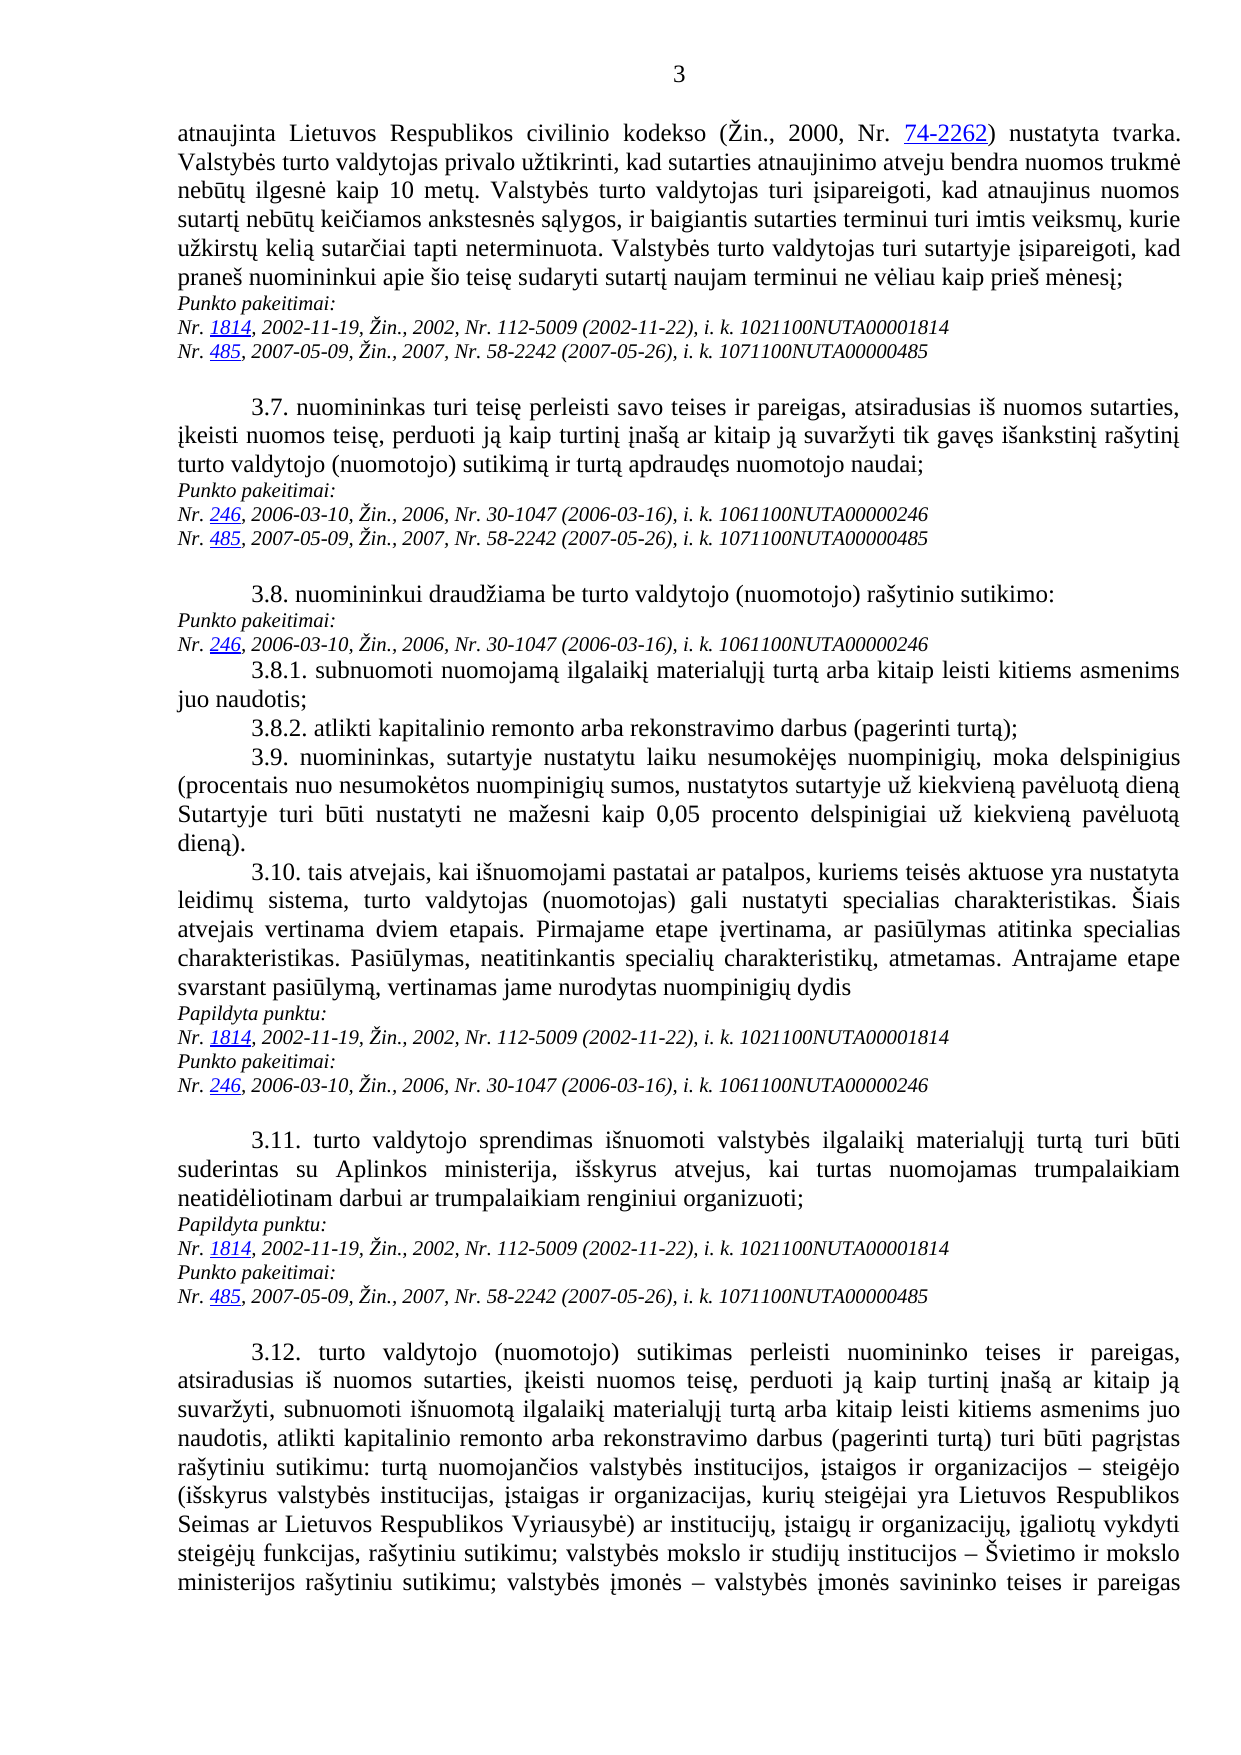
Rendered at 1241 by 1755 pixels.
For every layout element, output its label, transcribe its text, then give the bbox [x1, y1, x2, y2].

text Nr. 246, 2006-03-10, Žin., 2006, Nr. 30-1047 (2006-03-16), i. k. 1061100NUTA00000246 [177, 502, 1181, 526]
text Punkto pakeitimai: [177, 291, 1181, 315]
text 3.7. nuomininkas turi teisę perleisti savo teises ir pareigas, atsiradusias iš nuomos sutarties, įkeisti nuomos teisę, perduoti ją kaip turtinį įnašą ar kitaip ją suvaržyti tik gavęs išankstinį rašytinį turto valdytojo (nuomotojo) sutikimą ir turtą apdraudęs nuomotojo naudai; [177, 392, 1181, 478]
text 3.11. turto valdytojo sprendimas išnuomoti valstybės ilgalaikį materialųjį turtą turi būti suderintas su Aplinkos ministerija, išskyrus atvejus, kai turtas nuomojamas trumpalaikiam neatidėliotinam darbui ar trumpalaikiam renginiui organizuoti; [177, 1126, 1181, 1212]
text Nr. 1814, 2002-11-19, Žin., 2002, Nr. 112-5009 (2002-11-22), i. k. 1021100NUTA00001814 [177, 315, 1181, 339]
text Nr. 485, 2007-05-09, Žin., 2007, Nr. 58-2242 (2007-05-26), i. k. 1071100NUTA00000485 [177, 1284, 1181, 1308]
text Papildyta punktu: [177, 1212, 1181, 1236]
text Punkto pakeitimai: [177, 1260, 1181, 1284]
text Nr. 246, 2006-03-10, Žin., 2006, Nr. 30-1047 (2006-03-16), i. k. 1061100NUTA00000246 [177, 1073, 1181, 1097]
text Nr. 485, 2007-05-09, Žin., 2007, Nr. 58-2242 (2007-05-26), i. k. 1071100NUTA00000485 [177, 526, 1181, 550]
text Punkto pakeitimai: [177, 607, 1181, 632]
text Nr. 485, 2007-05-09, Žin., 2007, Nr. 58-2242 (2007-05-26), i. k. 1071100NUTA00000485 [177, 339, 1181, 363]
text Papildyta punktu: [177, 1001, 1181, 1025]
text Punkto pakeitimai: [177, 478, 1181, 502]
text 3.10. tais atvejais, kai išnuomojami pastatai ar patalpos, kuriems teisės aktuose yra nustatyta leidimų sistema, turto valdytojas (nuomotojas) gali nustatyti specialias charakteristikas. Šiais atvejais vertinama dviem etapais. Pirmajame etape įvertinama, ar pasiūlymas atitinka specialias charakteristikas. Pasiūlymas, neatitinkantis specialių charakteristikų, atmetamas. Antrajame etape svarstant pasiūlymą, vertinamas jame nurodytas nuompinigių dydis [177, 857, 1181, 1001]
text Punkto pakeitimai: [177, 1049, 1181, 1073]
text 3.8.2. atlikti kapitalinio remonto arba rekonstravimo darbus (pagerinti turtą); [177, 713, 1181, 742]
text 3.8. nuomininkui draudžiama be turto valdytojo (nuomotojo) rašytinio sutikimo: [177, 579, 1181, 607]
text 3.8.1. subnuomoti nuomojamą ilgalaikį materialųjį turtą arba kitaip leisti kitiems asmenims juo naudotis; [177, 656, 1181, 713]
text 3.9. nuomininkas, sutartyje nustatytu laiku nesumokėjęs nuompinigių, moka delspinigius (procentais nuo nesumokėtos nuompinigių sumos, nustatytos sutartyje už kiekvieną pavėluotą dieną Sutartyje turi būti nustatyti ne mažesni kaip 0,05 procento delspinigiai už kiekvieną pavėluotą dieną). [177, 742, 1181, 857]
text atnaujinta Lietuvos Respublikos civilinio kodekso (Žin., 2000, Nr. 74-2262) nustatyta tvarka. Valstybės turto valdytojas privalo užtikrinti, kad sutarties atnaujinimo atveju bendra nuomos trukmė nebūtų ilgesnė kaip 10 metų. Valstybės turto valdytojas turi įsipareigoti, kad atnaujinus nuomos sutartį nebūtų keičiamos ankstesnės sąlygos, ir baigiantis sutarties terminui turi imtis veiksmų, kurie užkirstų kelią sutarčiai tapti neterminuota. Valstybės turto valdytojas turi sutartyje įsipareigoti, kad praneš nuomininkui apie šio teisę sudaryti sutartį naujam terminui ne vėliau kaip prieš mėnesį; [177, 118, 1181, 291]
text 3.12. turto valdytojo (nuomotojo) sutikimas perleisti nuomininko teises ir pareigas, atsiradusias iš nuomos sutarties, įkeisti nuomos teisę, perduoti ją kaip turtinį įnašą ar kitaip ją suvaržyti, subnuomoti išnuomotą ilgalaikį materialųjį turtą arba kitaip leisti kitiems asmenims juo naudotis, atlikti kapitalinio remonto arba rekonstravimo darbus (pagerinti turtą) turi būti pagrįstas rašytiniu sutikimu: turtą nuomojančios valstybės institucijos, įstaigos ir organizacijos – steigėjo (išskyrus valstybės institucijas, įstaigas ir organizacijas, kurių steigėjai yra Lietuvos Respublikos Seimas ar Lietuvos Respublikos Vyriausybė) ar institucijų, įstaigų ir organizacijų, įgaliotų vykdyti steigėjų funkcijas, rašytiniu sutikimu; valstybės mokslo ir studijų institucijos – Švietimo ir mokslo ministerijos rašytiniu sutikimu; valstybės įmonės – valstybės įmonės savininko teises ir pareigas [177, 1337, 1181, 1596]
text Nr. 1814, 2002-11-19, Žin., 2002, Nr. 112-5009 (2002-11-22), i. k. 1021100NUTA00001814 [177, 1236, 1181, 1260]
text Nr. 1814, 2002-11-19, Žin., 2002, Nr. 112-5009 (2002-11-22), i. k. 1021100NUTA00001814 [177, 1025, 1181, 1049]
text Nr. 246, 2006-03-10, Žin., 2006, Nr. 30-1047 (2006-03-16), i. k. 1061100NUTA00000246 [177, 632, 1181, 656]
